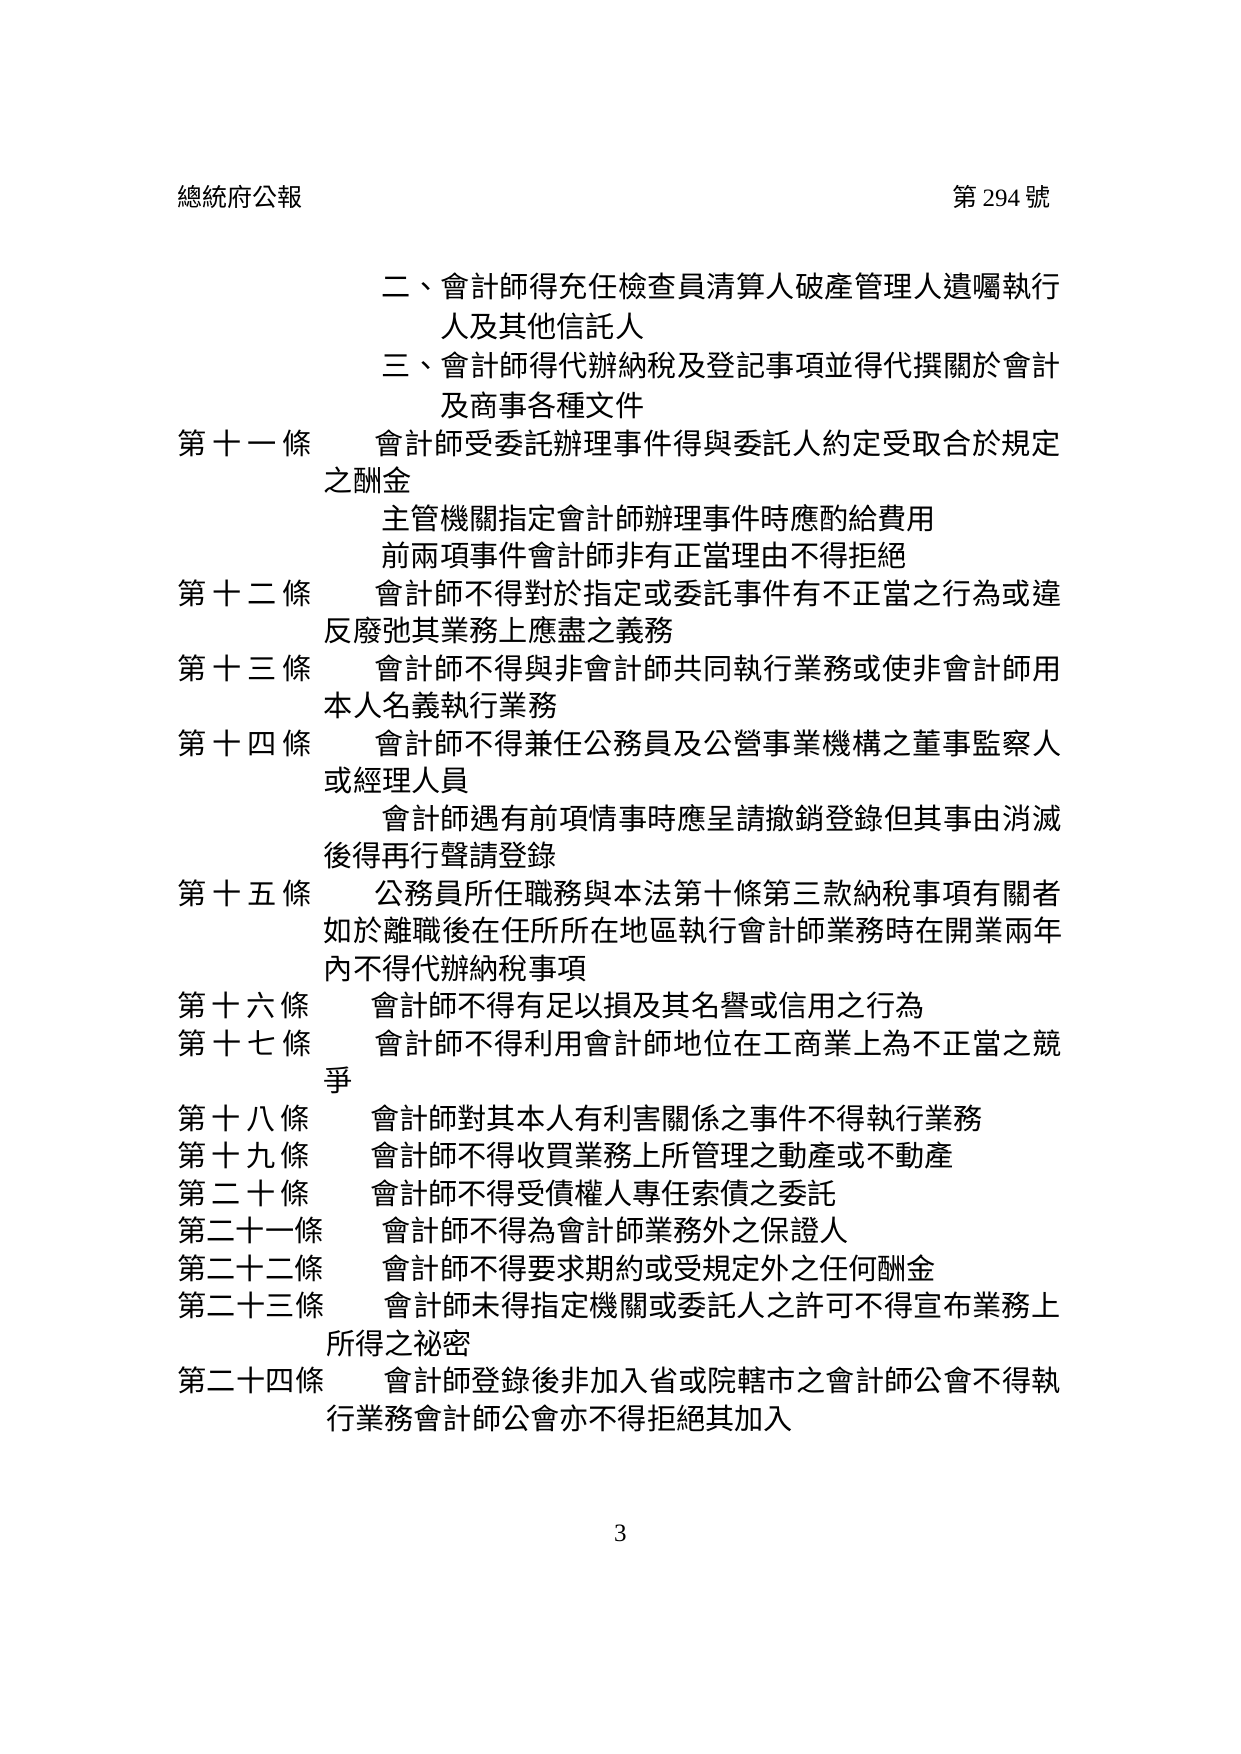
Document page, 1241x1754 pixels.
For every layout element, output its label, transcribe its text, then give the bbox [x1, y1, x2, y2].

text 第十三條 會計師不得與非會計師共同執行業務或使非會計師用本人名義執行業務 [177, 649, 1063, 724]
text 前兩項事件會計師非有正當理由不得拒絕 [323, 537, 1063, 574]
text 第十七條 會計師不得利用會計師地位在工商業上為不正當之競爭 [177, 1024, 1063, 1099]
text 第十九條 會計師不得收買業務上所管理之動產或不動產 [177, 1137, 1063, 1174]
text 第十二條 會計師不得對於指定或委託事件有不正當之行為或違反廢弛其業務上應盡之義務 [177, 574, 1063, 649]
text 第二十三條 會計師未得指定機關或委託人之許可不得宣布業務上所得之祕密 [177, 1287, 1063, 1362]
text 第十六條 會計師不得有足以損及其名譽或信用之行為 [177, 987, 1063, 1024]
text 第二十條 會計師不得受債權人專任索債之委託 [177, 1174, 1063, 1212]
text 會計師遇有前項情事時應呈請撤銷登錄但其事由消滅後得再行聲請登錄 [323, 799, 1063, 874]
text 三、會計師得代辦納稅及登記事項並得代撰關於會計及商事各種文件 [381, 345, 1063, 424]
text 第二十二條 會計師不得要求期約或受規定外之任何酬金 [177, 1249, 1063, 1287]
text 第二十一條 會計師不得為會計師業務外之保證人 [177, 1212, 1063, 1249]
text 第十四條 會計師不得兼任公務員及公營事業機構之董事監察人或經理人員 [177, 724, 1063, 799]
text 第十八條 會計師對其本人有利害關係之事件不得執行業務 [177, 1099, 1063, 1137]
text 第二十四條 會計師登錄後非加入省或院轄市之會計師公會不得執行業務會計師公會亦不得拒絕其加入 [177, 1362, 1063, 1437]
text 第十一條 會計師受委託辦理事件得與委託人約定受取合於規定之酬金 [177, 424, 1063, 499]
text 主管機關指定會計師辦理事件時應酌給費用 [323, 499, 1063, 537]
text 第十五條 公務員所任職務與本法第十條第三款納稅事項有關者如於離職後在任所所在地區執行會計師業務時在開業兩年內不得代辦納稅事項 [177, 874, 1063, 987]
text 二、會計師得充任檢查員清算人破產管理人遺囑執行人及其他信託人 [381, 266, 1063, 345]
